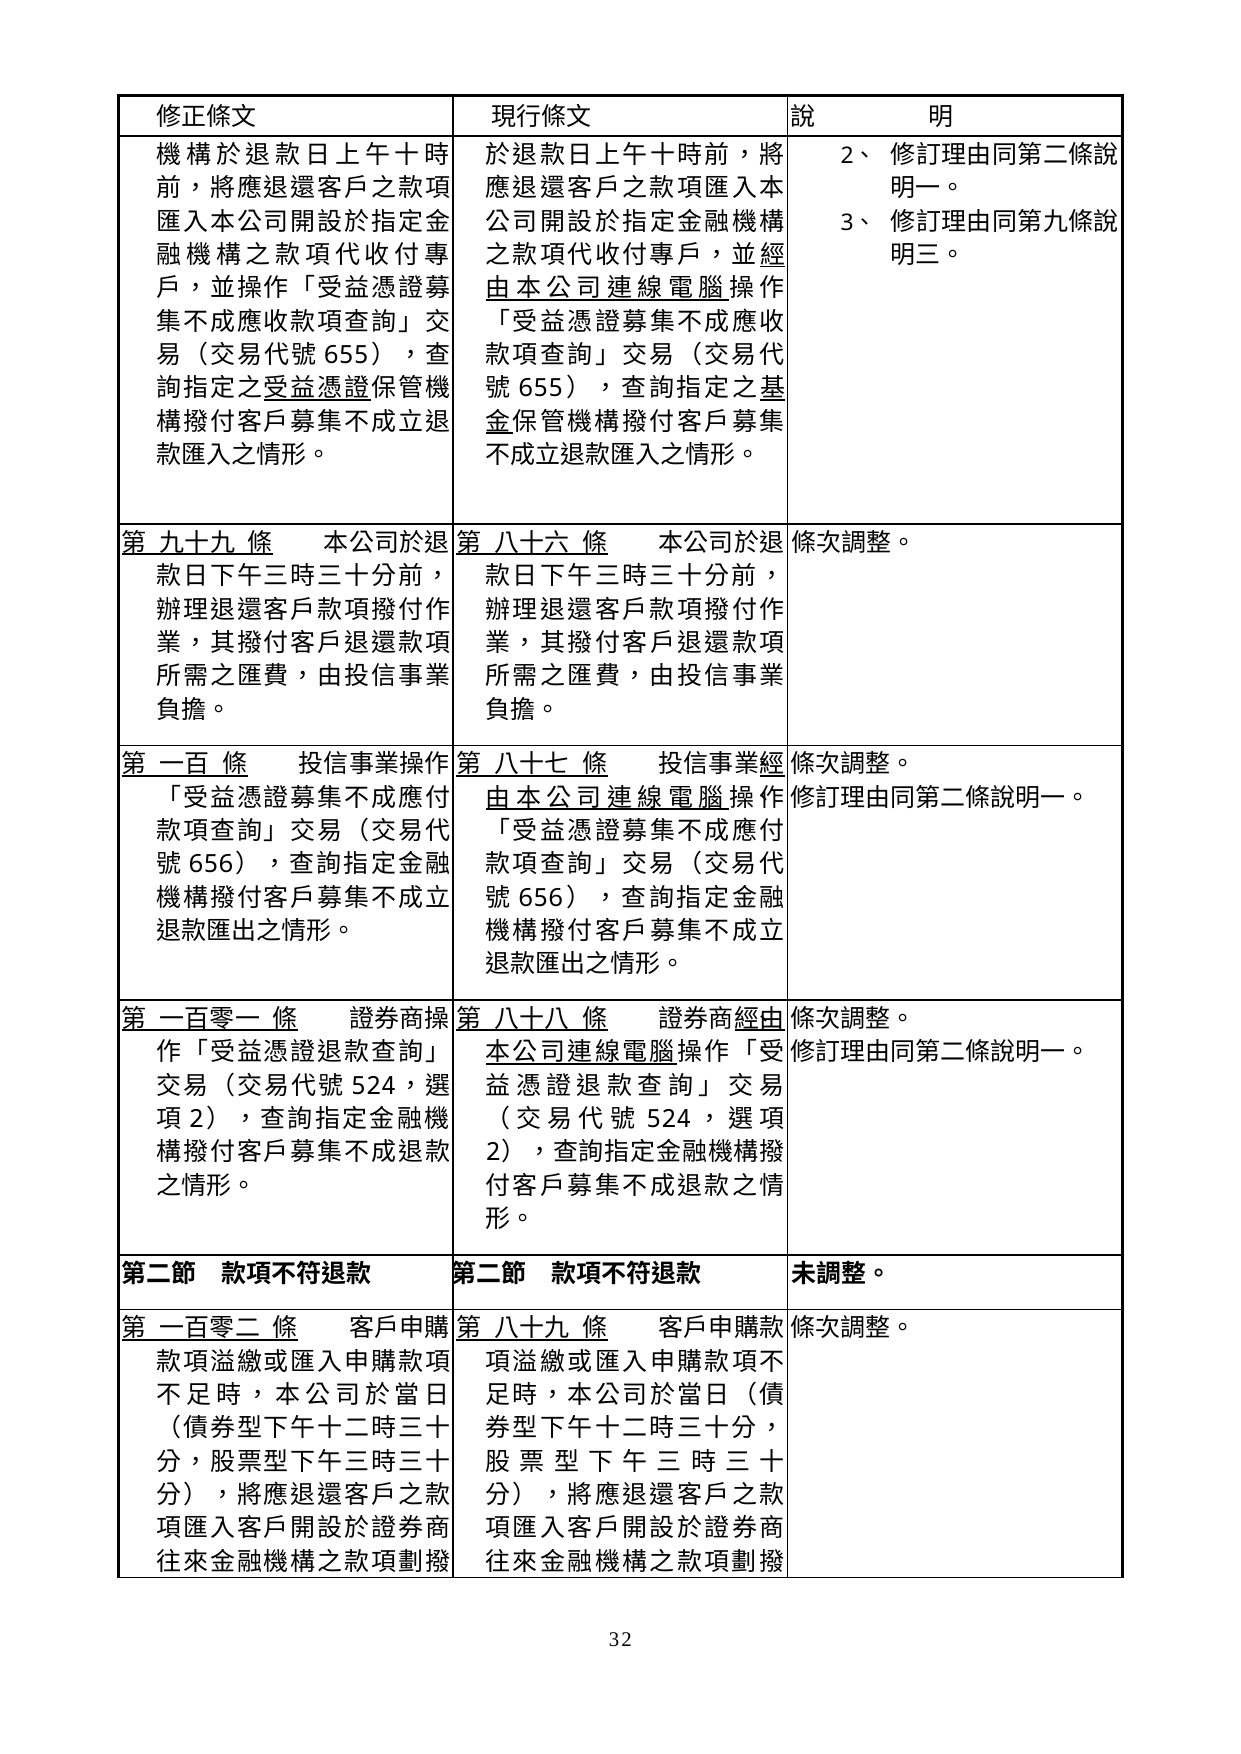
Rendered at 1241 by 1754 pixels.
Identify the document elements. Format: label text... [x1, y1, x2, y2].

table_cell 第 九十九 條 本公司於退款日下午三時三十分前，辦理退還客戶款項撥付作業，其撥付客戶退還款項所需之匯費，由投信事業負擔。 [120, 525, 452, 744]
table_cell 第二節 款項不符退款 [120, 1256, 452, 1309]
table_cell 第 一百零二 條 客戶申購款項溢繳或匯入申購款項不足時，本公司於當日（債券型下午十二時三十分，股票型下午三時三十分），將應退還客戶之款項匯入客戶開設於證券商往來金融機構之款項劃撥 [120, 1310, 452, 1577]
table_cell 條次調整。 [788, 1310, 1121, 1577]
table_cell 第 一百 條 投信事業操作「受益憑證募集不成應付款項查詢」交易（交易代號656），查詢指定金融機構撥付客戶募集不成立退款匯出之情形。 [120, 746, 452, 999]
table_header 說 明 [788, 97, 1121, 135]
table_cell 第 八十九 條 客戶申購款項溢繳或匯入申購款項不足時，本公司於當日（債券型下午十二時三十分，股票型下午三時三十分），將應退還客戶之款項匯入客戶開設於證券商往來金融機構之款項劃撥 [454, 1310, 787, 1577]
table_cell 第 一百零一 條 證券商操作「受益憑證退款查詢」交易（交易代號524，選項2），查詢指定金融機構撥付客戶募集不成退款之情形。 [120, 1001, 452, 1254]
table_cell 第 八十八 條 證券商經由本公司連線電腦操作「受益憑證退款查詢」交易（交易代號524，選項2），查詢指定金融機構撥付客戶募集不成退款之情形。 [454, 1001, 787, 1254]
table_cell 於退款日上午十時前，將應退還客戶之款項匯入本公司開設於指定金融機構之款項代收付專戶，並經由本公司連線電腦操作「受益憑證募集不成應收款項查詢」交易（交易代號655），查詢指定之基金保管機構撥付客戶募集不成立退款匯入之情形。 [454, 137, 787, 523]
table_cell 條次調整。 [788, 525, 1121, 744]
table_header 現行條文 [454, 97, 787, 135]
table_cell 條次調整。 修訂理由同第二條說明一。 [788, 746, 1121, 999]
table_cell 機構於退款日上午十時前，將應退還客戶之款項匯入本公司開設於指定金融機構之款項代收付專戶，並操作「受益憑證募集不成應收款項查詢」交易（交易代號655），查詢指定之受益憑證保管機構撥付客戶募集不成立退款匯入之情形。 [120, 137, 452, 523]
table_cell 第 八十六 條 本公司於退款日下午三時三十分前，辦理退還客戶款項撥付作業，其撥付客戶退還款項所需之匯費，由投信事業負擔。 [454, 525, 787, 744]
table_cell 條次調整。 修訂理由同第二條說明一。 修訂理由同第九條說明三。 [788, 137, 1121, 523]
table_cell 第二節 款項不符退款 [454, 1256, 787, 1309]
table_cell 條次調整。 修訂理由同第二條說明一。 [788, 1001, 1121, 1254]
table_header 修正條文 [120, 97, 452, 135]
table_cell 未調整。 [788, 1256, 1121, 1309]
table_cell 第 八十七 條 投信事業經由本公司連線電腦操作「受益憑證募集不成應付款項查詢」交易（交易代號656），查詢指定金融機構撥付客戶募集不成立退款匯出之情形。 [454, 746, 787, 999]
